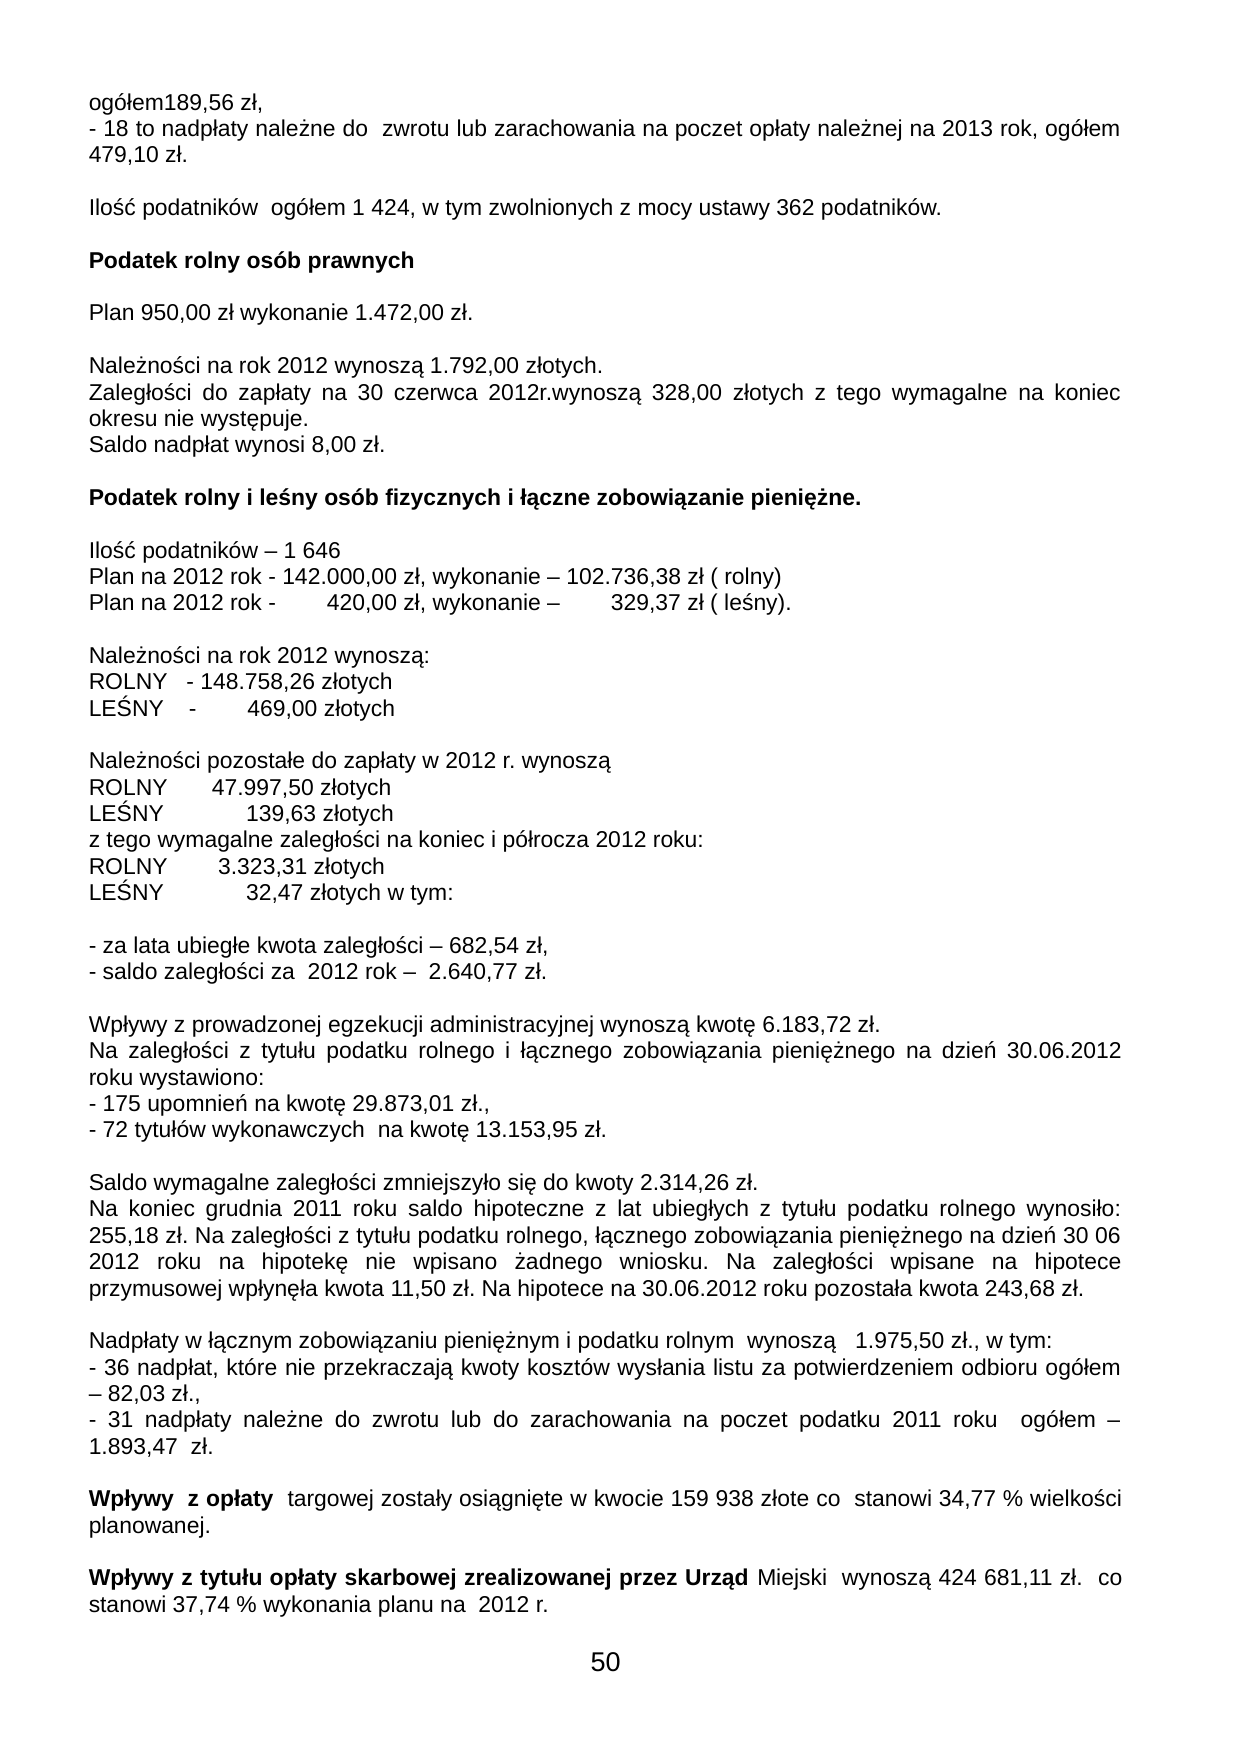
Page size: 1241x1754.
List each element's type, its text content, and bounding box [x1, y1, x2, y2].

text Zaległości do zapłaty na 30 czerwca 2012r.wynoszą 328,00 złotych z tego wymagalne na koniec okresu nie występuje. [88, 378, 1122, 431]
text Plan 950,00 zł wykonanie 1.472,00 zł. [88, 299, 1122, 326]
text Wpływy z tytułu opłaty skarbowej zrealizowanej przez Urząd Miejski wynoszą 424 681,11 zł. co stanowi 37,74 % wykonania planu na 2012 r. [88, 1564, 1122, 1617]
text Należności na rok 2012 wynoszą: [88, 642, 1122, 668]
text Ilość podatników ogółem 1 424, w tym zwolnionych z mocy ustawy 362 podatników. [88, 194, 1122, 220]
text Plan na 2012 rok - 142.000,00 zł, wykonanie – 102.736,38 zł ( rolny) [88, 563, 1122, 589]
text - saldo zaległości za 2012 rok – 2.640,77 zł. [88, 958, 1122, 984]
text - za lata ubiegłe kwota zaległości – 682,54 zł, [88, 932, 1122, 958]
text ROLNY 47.997,50 złotych [88, 774, 1122, 800]
text Ilość podatników – 1 646 [88, 537, 1122, 563]
text LEŚNY - 469,00 złotych [88, 695, 1122, 721]
text Nadpłaty w łącznym zobowiązaniu pieniężnym i podatku rolnym wynoszą 1.975,50 zł., w tym: [88, 1327, 1122, 1353]
text Saldo wymagalne zaległości zmniejszyło się do kwoty 2.314,26 zł. [88, 1169, 1122, 1195]
text LEŚNY 139,63 złotych [88, 800, 1122, 826]
text - 175 upomnień na kwotę 29.873,01 zł., [88, 1090, 1122, 1116]
text - 36 nadpłat, które nie przekraczają kwoty kosztów wysłania listu za potwierdzeniem odbioru ogółem – 82,03 zł., [88, 1353, 1122, 1406]
text ROLNY 3.323,31 złotych [88, 853, 1122, 879]
text LEŚNY 32,47 złotych w tym: [88, 879, 1122, 906]
text Saldo nadpłat wynosi 8,00 zł. [88, 431, 1122, 457]
text Na koniec grudnia 2011 roku saldo hipoteczne z lat ubiegłych z tytułu podatku rolnego wynosiło: 255,18 zł. Na zaległości z tytułu podatku rolnego, łącznego zobowiązania pieniężnego na dzień 30 06 2012 roku na hipotekę nie wpisano żadnego wniosku. Na zaległości wpisane na hipotece przymusowej wpłynęła kwota 11,50 zł. Na hipotece na 30.06.2012 roku pozostała kwota 243,68 zł. [88, 1195, 1122, 1301]
text Podatek rolny osób prawnych [88, 247, 1122, 273]
text Na zaległości z tytułu podatku rolnego i łącznego zobowiązania pieniężnego na dzień 30.06.2012 roku wystawiono: [88, 1037, 1122, 1090]
text ROLNY - 148.758,26 złotych [88, 668, 1122, 695]
text z tego wymagalne zaległości na koniec i półrocza 2012 roku: [88, 826, 1122, 853]
text Wpływy z opłaty targowej zostały osiągnięte w kwocie 159 938 złote co stanowi 34,77 % wielkości planowanej. [88, 1485, 1122, 1538]
text Należności na rok 2012 wynoszą 1.792,00 złotych. [88, 352, 1122, 378]
text - 31 nadpłaty należne do zwrotu lub do zarachowania na poczet podatku 2011 roku ogółem – 1.893,47 zł. [88, 1406, 1122, 1459]
text - 72 tytułów wykonawczych na kwotę 13.153,95 zł. [88, 1116, 1122, 1143]
text Podatek rolny i leśny osób fizycznych i łączne zobowiązanie pieniężne. [88, 484, 1122, 510]
text ogółem189,56 zł, [88, 88, 1122, 115]
list - 18 to nadpłaty należne do zwrotu lub zarachowania na poczet opłaty należnej na 2013 rok, ogółem 479,10 zł. [88, 115, 1122, 168]
text Należności pozostałe do zapłaty w 2012 r. wynoszą [88, 747, 1122, 774]
text Wpływy z prowadzonej egzekucji administracyjnej wynoszą kwotę 6.183,72 zł. [88, 1011, 1122, 1037]
text Plan na 2012 rok - 420,00 zł, wykonanie – 329,37 zł ( leśny). [88, 589, 1122, 616]
